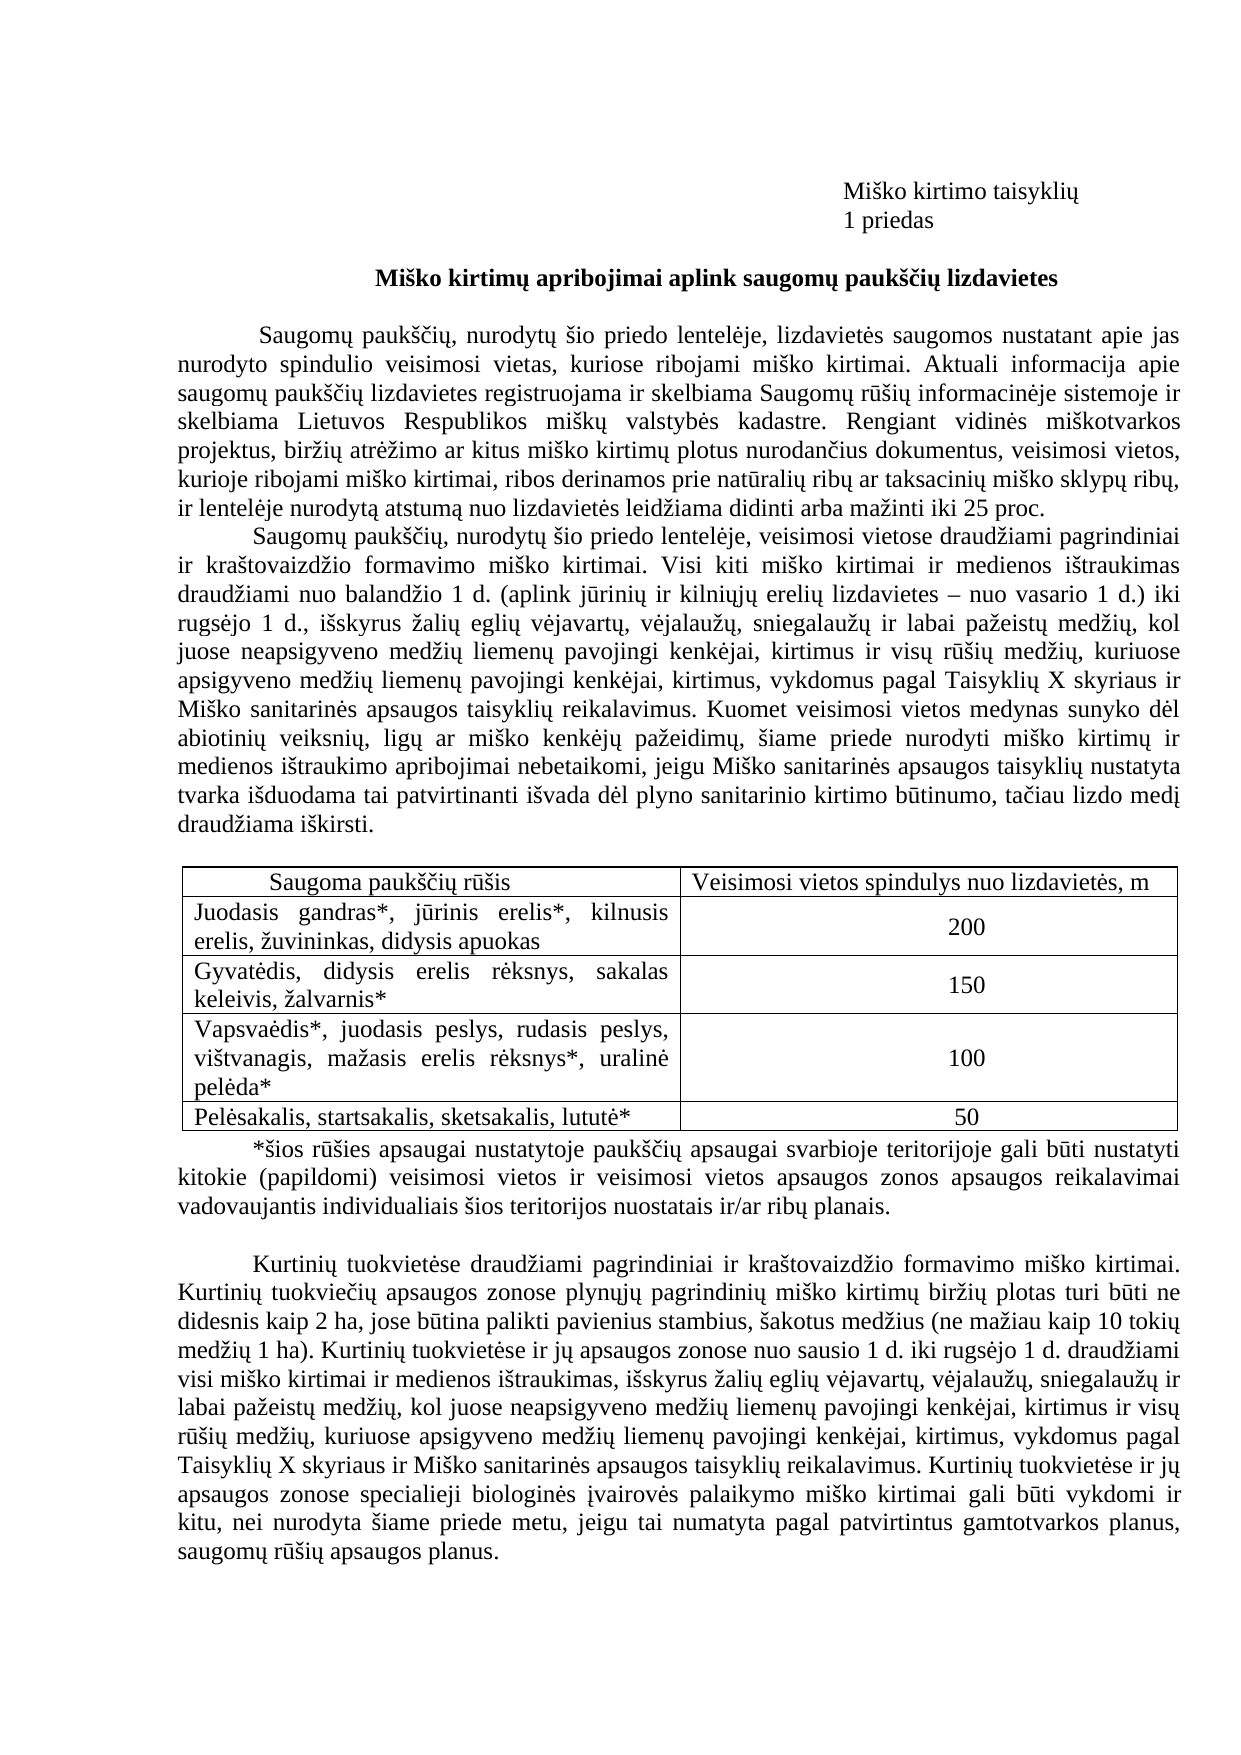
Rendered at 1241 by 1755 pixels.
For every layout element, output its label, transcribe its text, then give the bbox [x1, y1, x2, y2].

table_cell 150 [681, 956, 1177, 1013]
table_cell 50 [681, 1102, 1177, 1130]
table_header Veisimosi vietos spindulys nuo lizdavietės, m [681, 868, 1177, 896]
table_cell Juodasis gandras*, jūrinis erelis*, kilnusis erelis, žuvininkas, didysis apuokas [183, 897, 680, 955]
text Kurtinių tuokvietėse draudžiami pagrindiniai ir kraštovaizdžio formavimo miško kirtimai. Kurtinių tuokviečių apsaugos zonose plynųjų pagrindinių miško kirtimų biržių plotas turi būti ne didesnis kaip 2 ha, jose būtina palikti pavienius stambius, šakotus medžius (ne mažiau kaip 10 tokių medžių 1 ha). Kurtinių tuokvietėse ir jų apsaugos zonose nuo sausio 1 d. iki rugsėjo 1 d. draudžiami visi miško kirtimai ir medienos ištraukimas, išskyrus žalių eglių vėjavartų, vėjalaužų, sniegalaužų ir labai pažeistų medžių, kol juose neapsigyveno medžių liemenų pavojingi kenkėjai, kirtimus ir visų rūšių medžių, kuriuose apsigyveno medžių liemenų pavojingi kenkėjai, kirtimus, vykdomus pagal Taisyklių X skyriaus ir Miško sanitarinės apsaugos taisyklių reikalavimus. Kurtinių tuokvietėse ir jų apsaugos zonose specialieji biologinės įvairovės palaikymo miško kirtimai gali būti vykdomi ir kitu, nei nurodyta šiame priede metu, jeigu tai numatyta pagal patvirtintus gamtotvarkos planus, saugomų rūšių apsaugos planus. [177, 1249, 1181, 1565]
text Saugomų paukščių, nurodytų šio priedo lentelėje, veisimosi vietose draudžiami pagrindiniai ir kraštovaizdžio formavimo miško kirtimai. Visi kiti miško kirtimai ir medienos ištraukimas draudžiami nuo balandžio 1 d. (aplink jūrinių ir kilniųjų erelių lizdavietes – nuo vasario 1 d.) iki rugsėjo 1 d., išskyrus žalių eglių vėjavartų, vėjalaužų, sniegalaužų ir labai pažeistų medžių, kol juose neapsigyveno medžių liemenų pavojingi kenkėjai, kirtimus ir visų rūšių medžių, kuriuose apsigyveno medžių liemenų pavojingi kenkėjai, kirtimus, vykdomus pagal Taisyklių X skyriaus ir Miško sanitarinės apsaugos taisyklių reikalavimus. Kuomet veisimosi vietos medynas sunyko dėl abiotinių veiksnių, ligų ar miško kenkėjų pažeidimų, šiame priede nurodyti miško kirtimų ir medienos ištraukimo apribojimai nebetaikomi, jeigu Miško sanitarinės apsaugos taisyklių nustatyta tvarka išduodama tai patvirtinanti išvada dėl plyno sanitarinio kirtimo būtinumo, tačiau lizdo medį draudžiama iškirsti. [177, 521, 1181, 838]
table_cell 200 [681, 897, 1177, 955]
table_cell Gyvatėdis, didysis erelis rėksnys, sakalas keleivis, žalvarnis* [183, 956, 680, 1013]
text 1 priedas [842, 205, 1181, 234]
table_cell Vapsvaėdis*, juodasis peslys, rudasis peslys, vištvanagis, mažasis erelis rėksnys*, uralinė pelėda* [183, 1014, 680, 1101]
table_header Saugoma paukščių rūšis [183, 868, 680, 896]
table_cell 100 [681, 1014, 1177, 1101]
text *šios rūšies apsaugai nustatytoje paukščių apsaugai svarbioje teritorijoje gali būti nustatyti kitokie (papildomi) veisimosi vietos ir veisimosi vietos apsaugos zonos apsaugos reikalavimai vadovaujantis individualiais šios teritorijos nuostatais ir/ar ribų planais. [177, 1134, 1181, 1220]
text Miško kirtimų apribojimai aplink saugomų paukščių lizdavietes [177, 263, 1181, 291]
text Miško kirtimo taisyklių [842, 176, 1181, 205]
table_cell Pelėsakalis, startsakalis, sketsakalis, lututė* [183, 1102, 680, 1130]
text Saugomų paukščių, nurodytų šio priedo lentelėje, lizdavietės saugomos nustatant apie jas nurodyto spindulio veisimosi vietas, kuriose ribojami miško kirtimai. Aktuali informacija apie saugomų paukščių lizdavietes registruojama ir skelbiama Saugomų rūšių informacinėje sistemoje ir skelbiama Lietuvos Respublikos miškų valstybės kadastre. Rengiant vidinės miškotvarkos projektus, biržių atrėžimo ar kitus miško kirtimų plotus nurodančius dokumentus, veisimosi vietos, kurioje ribojami miško kirtimai, ribos derinamos prie natūralių ribų ar taksacinių miško sklypų ribų, ir lentelėje nurodytą atstumą nuo lizdavietės leidžiama didinti arba mažinti iki 25 proc. [177, 320, 1181, 521]
